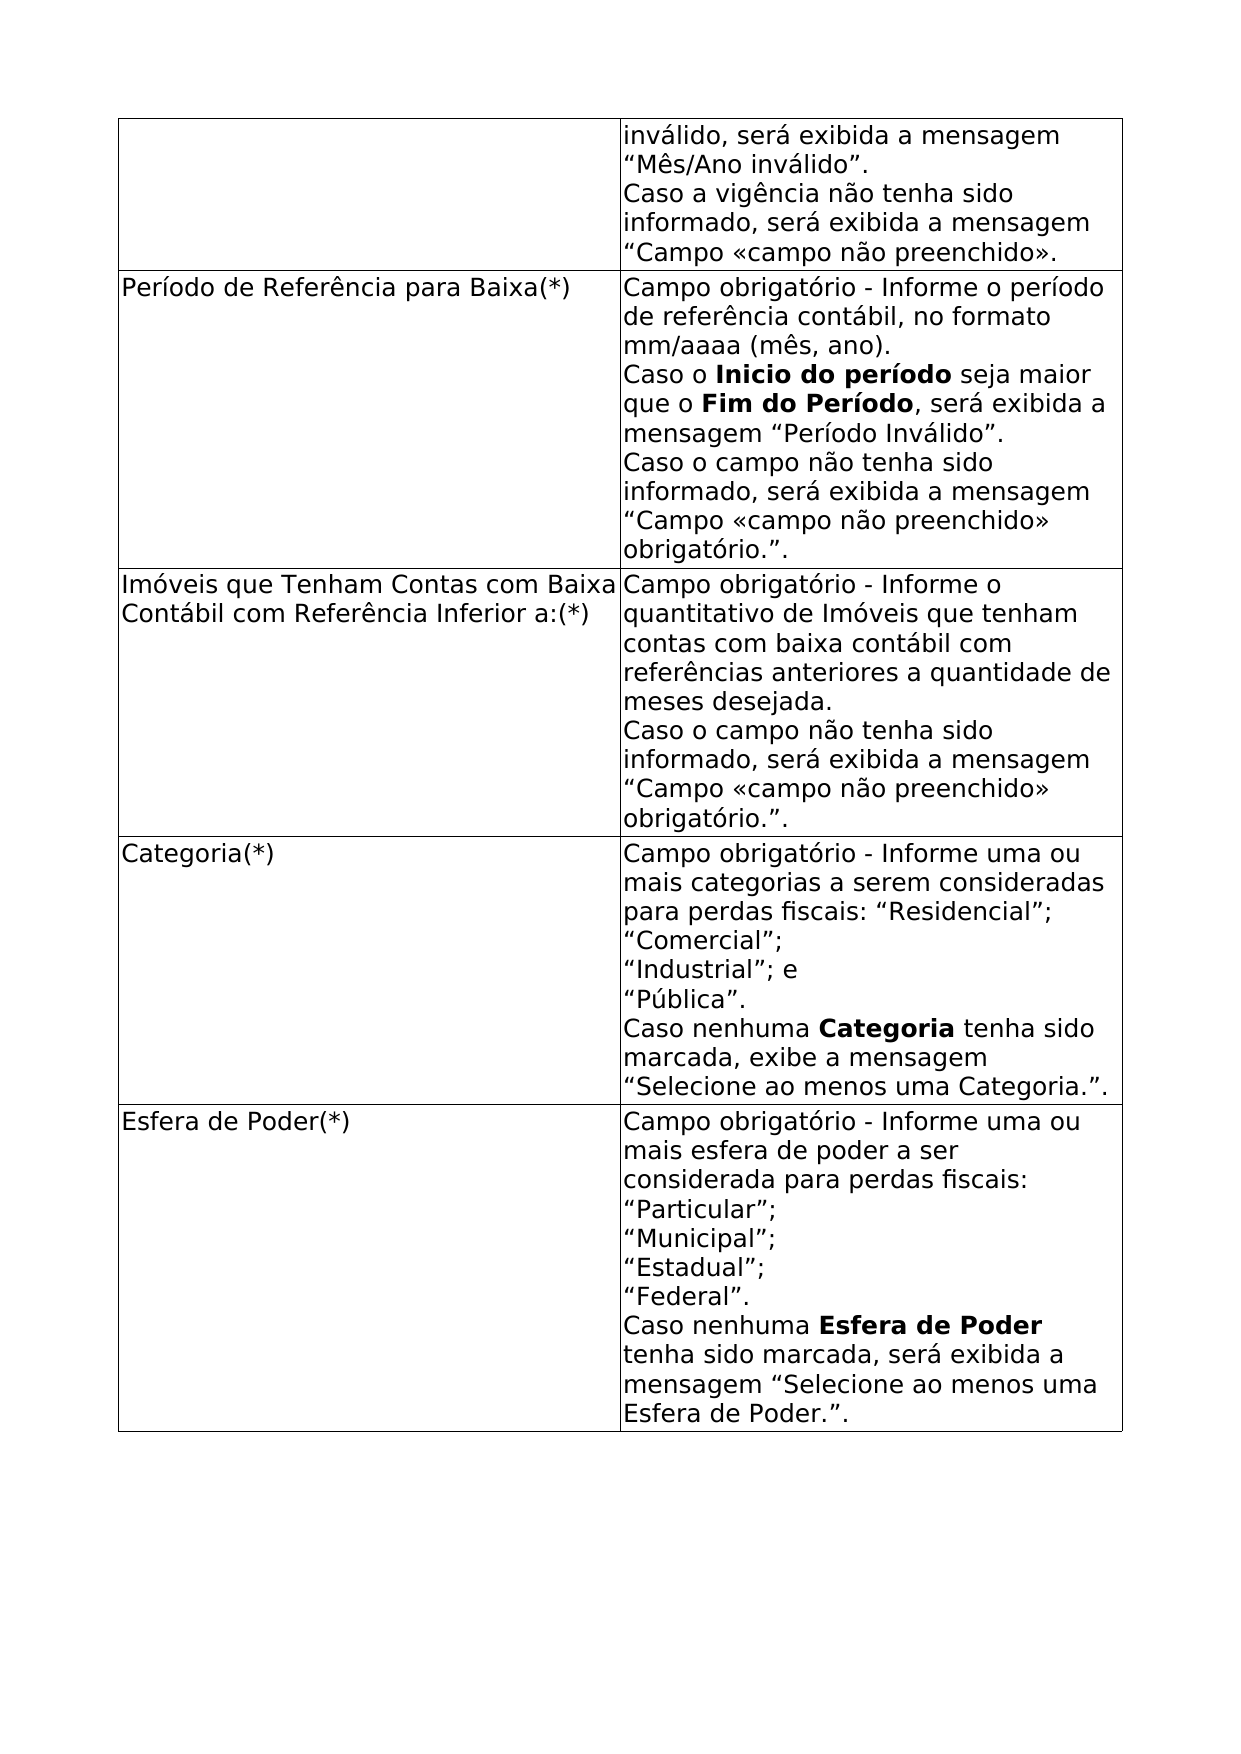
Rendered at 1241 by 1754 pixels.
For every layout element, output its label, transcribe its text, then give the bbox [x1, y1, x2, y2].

table_cell Categoria(*) [119, 837, 620, 1104]
table_cell Campo obrigatório - Informe uma ou mais categorias a serem consideradas para perdas fiscais: “Residencial”; “Comercial”; “Industrial”; e “Pública”. Caso nenhuma Categoria tenha sido marcada, exibe a mensagem “Selecione ao menos uma Categoria.”. [621, 837, 1122, 1104]
table_cell Período de Referência para Baixa(*) [119, 271, 620, 567]
table_cell Campo obrigatório - Informe uma ou mais esfera de poder a ser considerada para perdas fiscais: “Particular”; “Municipal”; “Estadual”; “Federal”. Caso nenhuma Esfera de Poder tenha sido marcada, será exibida a mensagem “Selecione ao menos uma Esfera de Poder.”. [621, 1105, 1122, 1431]
table_cell Campo obrigatório - Informe o quantitativo de Imóveis que tenham contas com baixa contábil com referências anteriores a quantidade de meses desejada. Caso o campo não tenha sido informado, será exibida a mensagem “Campo «campo não preenchido» obrigatório.”. [621, 569, 1122, 836]
table_cell Esfera de Poder(*) [119, 1105, 620, 1431]
table_cell Imóveis que Tenham Contas com Baixa Contábil com Referência Inferior a:(*) [119, 569, 620, 836]
table_cell Campo obrigatório - Informe o período de referência contábil, no formato mm/aaaa (mês, ano). Caso o Inicio do período seja maior que o Fim do Período, será exibida a mensagem “Período Inválido”. Caso o campo não tenha sido informado, será exibida a mensagem “Campo «campo não preenchido» obrigatório.”. [621, 271, 1122, 567]
table_cell [119, 119, 620, 270]
table_cell inválido, será exibida a mensagem “Mês/Ano inválido”. Caso a vigência não tenha sido informado, será exibida a mensagem “Campo «campo não preenchido». [621, 119, 1122, 270]
